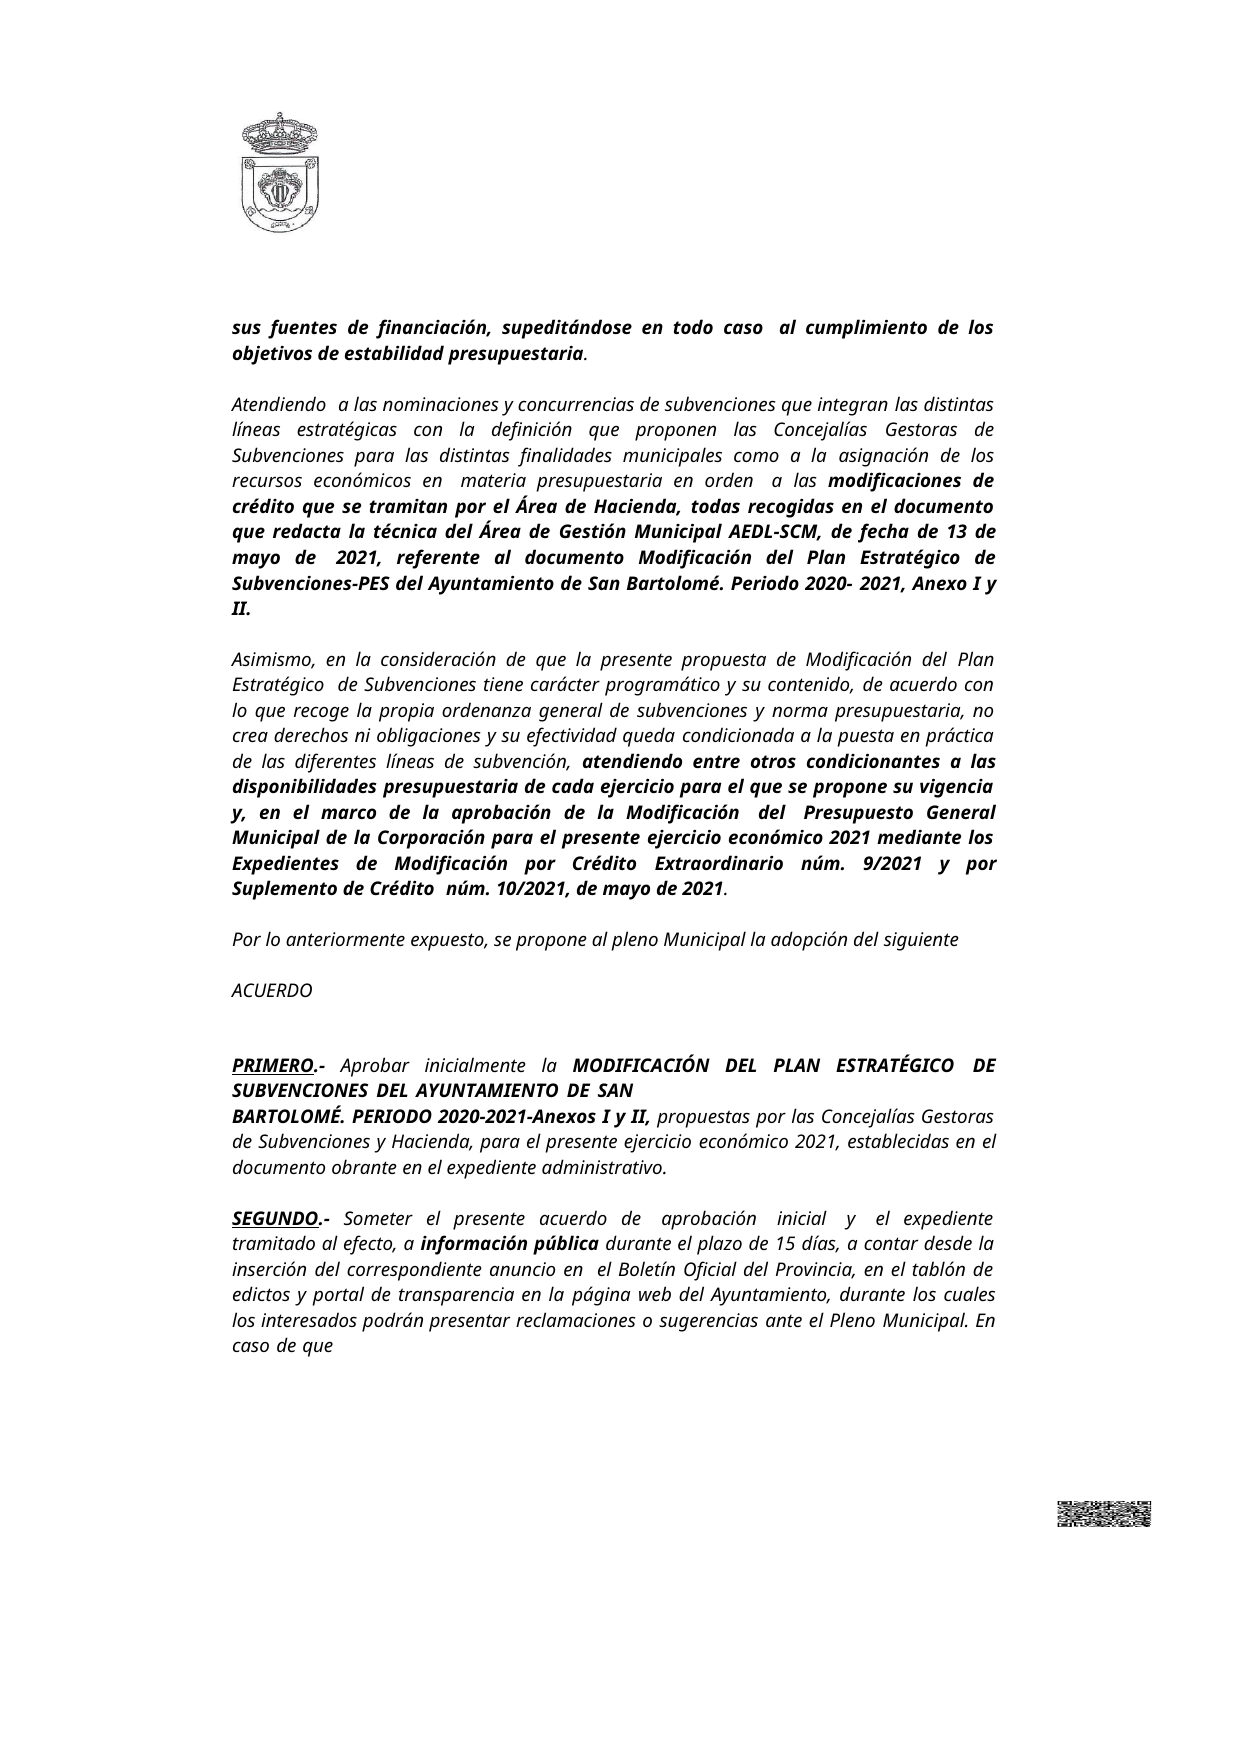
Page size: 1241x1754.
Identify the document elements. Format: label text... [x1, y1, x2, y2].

text sus fuentes de financiación, supeditándose en todo caso al cumplimiento de los objetivos de estabilidad presupuestaria. [232, 314, 996, 366]
text Asimismo, en la consideración de que la presente propuesta de Modificación del Plan Estratégico de Subvenciones tiene carácter programático y su contenido, de acuerdo con lo que recoge la propia ordenanza general de subvenciones y norma presupuestaria, no crea derechos ni obligaciones y su efectividad queda condicionada a la puesta en práctica de las diferentes líneas de subvención, atendiendo entre otros condicionantes a las disponibilidades presupuestaria de cada ejercicio para el que se propone su vigencia y, en el marco de la aprobación de la Modificación del Presupuesto General Municipal de la Corporación para el presente ejercicio económico 2021 mediante los Expedientes de Modificación por Crédito Extraordinario núm. 9/2021 y por Suplemento de Crédito núm. 10/2021, de mayo de 2021. [232, 646, 996, 901]
picture [237, 111, 320, 235]
text Atendiendo a las nominaciones y concurrencias de subvenciones que integran las distintas líneas estratégicas con la definición que proponen las Concejalías Gestoras de Subvenciones para las distintas finalidades municipales como a la asignación de los recursos económicos en materia presupuestaria en orden a las modificaciones de crédito que se tramitan por el Área de Hacienda, todas recogidas en el documento que redacta la técnica del Área de Gestión Municipal AEDL-SCM, de fecha de 13 de mayo de 2021, referente al documento Modificación del Plan Estratégico de Subvenciones-PES del Ayuntamiento de San Bartolomé. Periodo 2020- 2021, Anexo I y II. [232, 391, 996, 621]
text ACUERDO [232, 978, 1201, 1003]
text BARTOLOMÉ. PERIODO 2020-2021-Anexos I y II, propuestas por las Concejalías Gestoras de Subvenciones y Hacienda, para el presente ejercicio económico 2021, establecidas en el documento obrante en el expediente administrativo. [232, 1103, 996, 1180]
picture [1057, 1501, 1152, 1527]
text PRIMERO.- Aprobar inicialmente la MODIFICACIÓN DEL PLAN ESTRATÉGICO DE SUBVENCIONES DEL AYUNTAMIENTO DE SAN [232, 1052, 996, 1103]
text SEGUNDO.- Someter el presente acuerdo de aprobación inicial y el expediente tramitado al efecto, a información pública durante el plazo de 15 días, a contar desde la inserción del correspondiente anuncio en el Boletín Oficial del Provincia, en el tablón de edictos y portal de transparencia en la página web del Ayuntamiento, durante los cuales los interesados podrán presentar reclamaciones o sugerencias ante el Pleno Municipal. En caso de que [232, 1205, 996, 1358]
text Por lo anteriormente expuesto, se propone al pleno Municipal la adopción del siguiente [232, 926, 996, 952]
